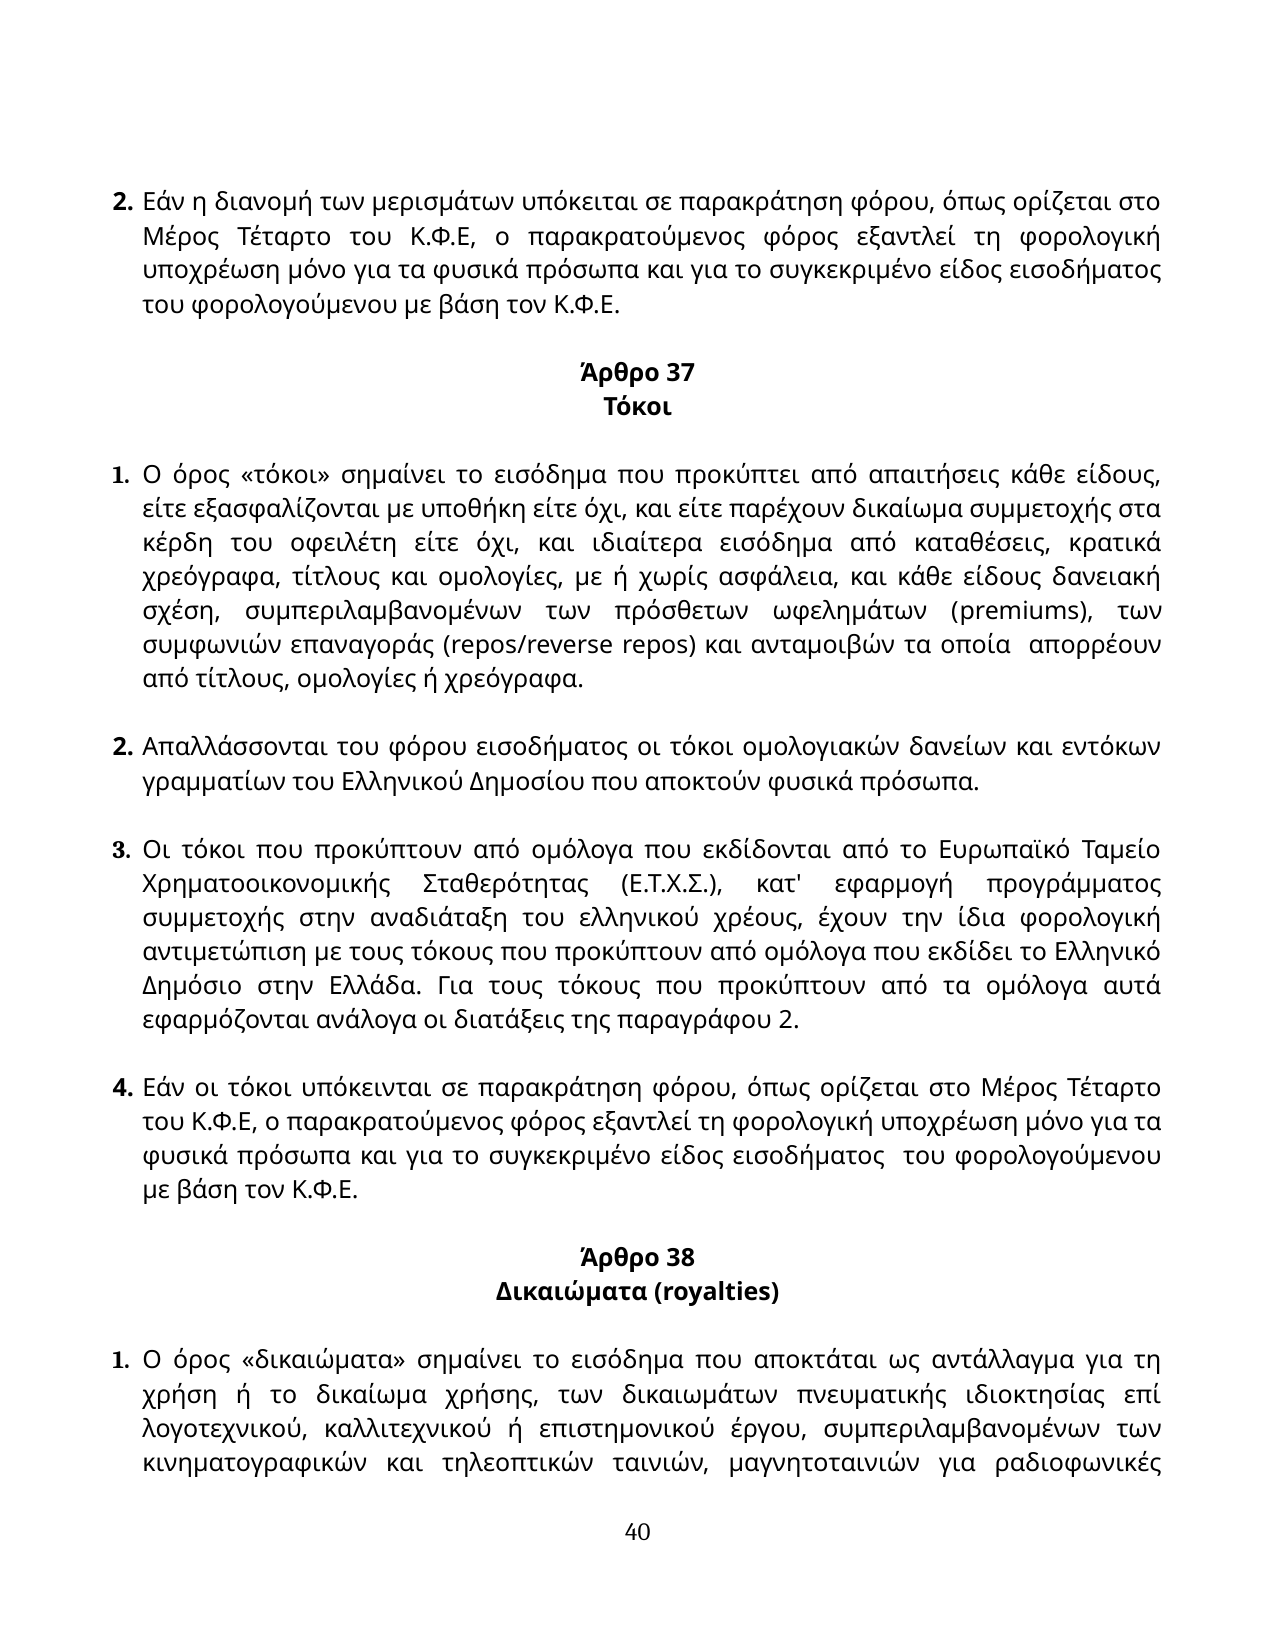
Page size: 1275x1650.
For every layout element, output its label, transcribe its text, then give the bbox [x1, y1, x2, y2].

list Εάν οι τόκοι υπόκεινται σε παρακράτηση φόρου, όπως ορίζεται στο Μέρος Τέταρτο του Κ.Φ.Ε, ο παρακρατούμενος φόρος εξαντλεί τη φορολογική υποχρέωση μόνο για τα φυσικά πρόσωπα και για το συγκεκριμένο είδος εισοδήματος του φορολογούμενου με βάση τον Κ.Φ.Ε. [112, 1070, 1162, 1206]
text Άρθρο 38 [112, 1240, 1162, 1274]
list Οι τόκοι που προκύπτουν από ομόλογα που εκδίδονται από το Ευρωπαϊκό Ταμείο Χρηματοοικονομικής Σταθερότητας (Ε.Τ.Χ.Σ.), κατ' εφαρμογή προγράμματος συμμετοχής στην αναδιάταξη του ελληνικού χρέους, έχουν την ίδια φορολογική αντιμετώπιση με τους τόκους που προκύπτουν από ομόλογα που εκδίδει το Ελληνικό Δημόσιο στην Ελλάδα. Για τους τόκους που προκύπτουν από τα ομόλογα αυτά εφαρμόζονται ανάλογα οι διατάξεις της παραγράφου 2. [112, 831, 1162, 1036]
list Ο όρος «δικαιώματα» σημαίνει το εισόδημα που αποκτάται ως αντάλλαγμα για τη χρήση ή το δικαίωμα χρήσης, των δικαιωμάτων πνευματικής ιδιοκτησίας επί λογοτεχνικού, καλλιτεχνικού ή επιστημονικού έργου, συμπεριλαμβανομένων των κινηματογραφικών και τηλεοπτικών ταινιών, μαγνητοταινιών για ραδιοφωνικές [112, 1342, 1162, 1478]
text Τόκοι [112, 388, 1162, 422]
text Άρθρο 37 [112, 354, 1162, 388]
list Εάν η διανομή των μερισμάτων υπόκειται σε παρακράτηση φόρου, όπως ορίζεται στο Μέρος Τέταρτο του Κ.Φ.Ε, ο παρακρατούμενος φόρος εξαντλεί τη φορολογική υποχρέωση μόνο για τα φυσικά πρόσωπα και για το συγκεκριμένο είδος εισοδήματος του φορολογούμενου με βάση τον Κ.Φ.Ε. [112, 184, 1162, 320]
list Απαλλάσσονται του φόρου εισοδήματος οι τόκοι ομολογιακών δανείων και εντόκων γραμματίων του Ελληνικού Δημοσίου που αποκτούν φυσικά πρόσωπα. [112, 729, 1162, 797]
list Ο όρος «τόκοι» σημαίνει το εισόδημα που προκύπτει από απαιτήσεις κάθε είδους, είτε εξασφαλίζονται με υποθήκη είτε όχι, και είτε παρέχουν δικαίωμα συμμετοχής στα κέρδη του οφειλέτη είτε όχι, και ιδιαίτερα εισόδημα από καταθέσεις, κρατικά χρεόγραφα, τίτλους και ομολογίες, με ή χωρίς ασφάλεια, και κάθε είδους δανειακή σχέση, συμπεριλαμβανομένων των πρόσθετων ωφελημάτων (premiums), των συμφωνιών επαναγοράς (repos/reverse repos) και ανταμοιβών τα οποία απορρέουν από τίτλους, ομολογίες ή χρεόγραφα. [112, 457, 1162, 695]
text Δικαιώματα (royalties) [112, 1274, 1162, 1308]
